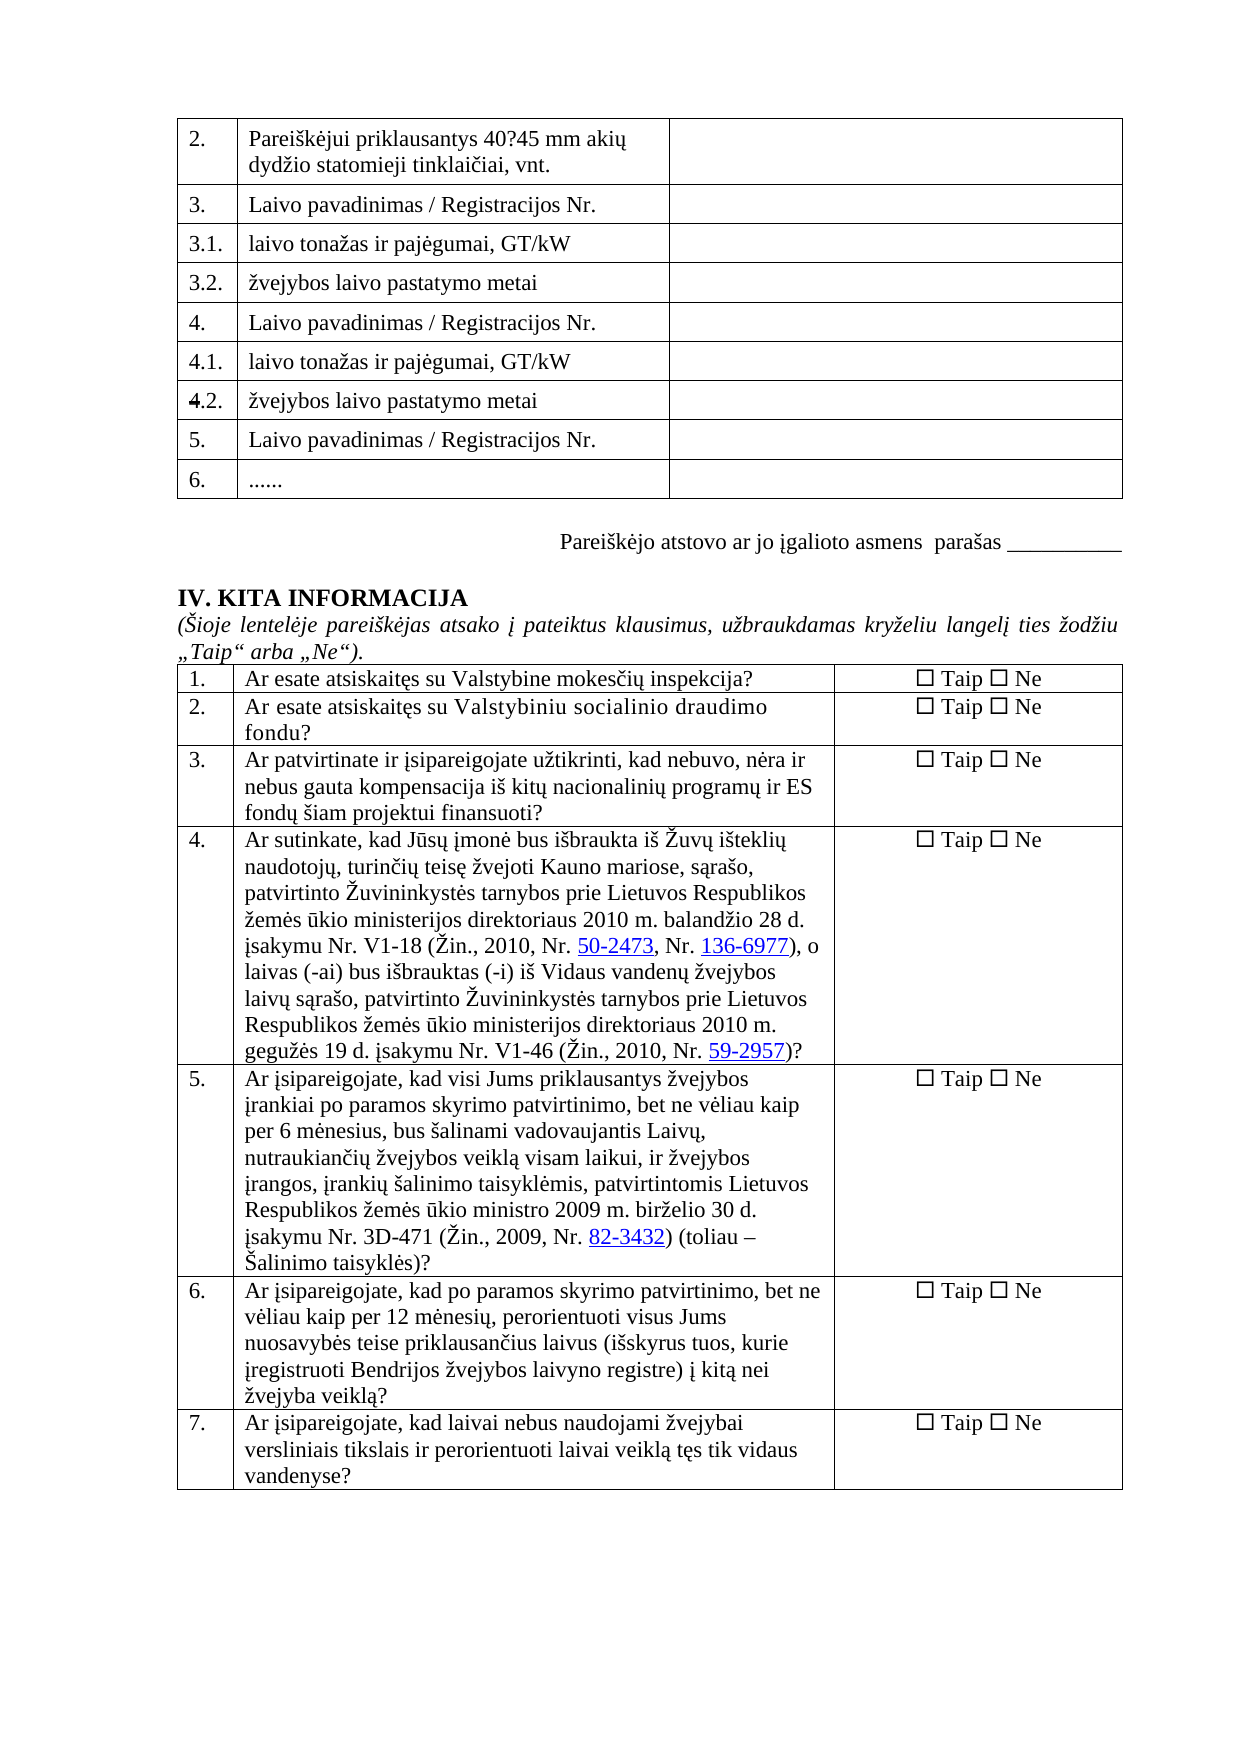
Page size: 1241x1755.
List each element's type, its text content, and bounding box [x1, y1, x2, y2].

table_cell ...... [238, 460, 669, 498]
table_header [] Taip [] Ne [835, 665, 1122, 692]
table_cell Ar įsipareigojate, kad visi Jums priklausantys žvejybos įrankiai po paramos skyrimo patvirtinimo, bet ne vėliau kaip per 6 mėnesius, bus šalinami vadovaujantis Laivų, nutraukiančių žvejybos veiklą visam laikui, ir žvejybos įrangos, įrankių šalinimo taisyklėmis, patvirtintomis Lietuvos Respublikos žemės ūkio ministro 2009 m. birželio 30 d. įsakymu Nr. 3D-471 (Žin., 2009, Nr. 82-3432) (toliau – Šalinimo taisyklės)? [234, 1065, 834, 1276]
table_cell 2. [178, 693, 233, 745]
text Pareiškėjo atstovo ar jo įgalioto asmens parašas __________ [177, 528, 1122, 554]
table_cell 4.1. [178, 342, 237, 380]
table_cell [] Taip [] Ne [835, 746, 1122, 826]
table_cell Ar esate atsiskaitęs su Valstybiniu socialinio draudimo fondu? [234, 693, 834, 745]
table_cell [] Taip [] Ne [835, 827, 1122, 1064]
table_cell 6. [178, 460, 237, 498]
table_cell [670, 420, 1122, 459]
text IV. KITA INFORMACIJA [177, 583, 1122, 612]
table_cell Ar įsipareigojate, kad laivai nebus naudojami žvejybai versliniais tikslais ir perorientuoti laivai veiklą tęs tik vidaus vandenyse? [234, 1410, 834, 1488]
table_cell 3. [178, 746, 233, 826]
table_cell [] Taip [] Ne [835, 1410, 1122, 1488]
table_cell Ar įsipareigojate, kad po paramos skyrimo patvirtinimo, bet ne vėliau kaip per 12 mėnesių, perorientuoti visus Jums nuosavybės teise priklausančius laivus (išskyrus tuos, kurie įregistruoti Bendrijos žvejybos laivyno registre) į kitą nei žvejyba veiklą? [234, 1277, 834, 1408]
table_cell Ar patvirtinate ir įsipareigojate užtikrinti, kad nebuvo, nėra ir nebus gauta kompensacija iš kitų nacionalinių programų ir ES fondų šiam projektui finansuoti? [234, 746, 834, 826]
table_cell [670, 381, 1122, 419]
table_cell [670, 263, 1122, 302]
table_cell Pareiškėjui priklausantys 40?45 mm akių dydžio statomieji tinklaičiai, vnt. [238, 119, 669, 184]
table_cell [670, 224, 1122, 262]
table_cell [] Taip [] Ne [835, 693, 1122, 745]
table_cell laivo tonažas ir pajėgumai, GT/kW [238, 224, 669, 262]
table_cell 7. [178, 1410, 233, 1488]
table_cell [670, 342, 1122, 380]
table_cell laivo tonažas ir pajėgumai, GT/kW [238, 342, 669, 380]
table_cell 3. [178, 185, 237, 223]
table_cell [] Taip [] Ne [835, 1065, 1122, 1276]
table_cell [] Taip [] Ne [835, 1277, 1122, 1408]
table_cell 3.1. [178, 224, 237, 262]
table_cell 4.2. [178, 381, 237, 419]
table_cell Laivo pavadinimas / Registracijos Nr. [238, 303, 669, 341]
table_header Ar esate atsiskaitęs su Valstybine mokesčių inspekcija? [234, 665, 834, 692]
table_cell [670, 119, 1122, 184]
table_cell 4. [178, 303, 237, 341]
table_cell 3.2. [178, 263, 237, 302]
table_cell Ar sutinkate, kad Jūsų įmonė bus išbraukta iš Žuvų išteklių naudotojų, turinčių teisę žvejoti Kauno mariose, sąrašo, patvirtinto Žuvininkystės tarnybos prie Lietuvos Respublikos žemės ūkio ministerijos direktoriaus 2010 m. balandžio 28 d. įsakymu Nr. V1-18 (Žin., 2010, Nr. 50-2473, Nr. 136-6977), o laivas (-ai) bus išbrauktas (-i) iš Vidaus vandenų žvejybos laivų sąrašo, patvirtinto Žuvininkystės tarnybos prie Lietuvos Respublikos žemės ūkio ministerijos direktoriaus 2010 m. gegužės 19 d. įsakymu Nr. V1-46 (Žin., 2010, Nr. 59-2957)? [234, 827, 834, 1064]
table_header 1. [178, 665, 233, 692]
table_cell Laivo pavadinimas / Registracijos Nr. [238, 420, 669, 459]
table_cell 5. [178, 420, 237, 459]
table_cell [670, 185, 1122, 223]
text (Šioje lentelėje pareiškėjas atsako į pateiktus klausimus, užbraukdamas kryželiu langelį ties žodžiu „Taip“ arba „Ne“). [177, 612, 1122, 664]
table_cell 5. [178, 1065, 233, 1276]
table_cell žvejybos laivo pastatymo metai [238, 263, 669, 302]
table_cell Laivo pavadinimas / Registracijos Nr. [238, 185, 669, 223]
table_cell 2. [178, 119, 237, 184]
table_cell 6. [178, 1277, 233, 1408]
table_cell [670, 460, 1122, 498]
table_cell žvejybos laivo pastatymo metai [238, 381, 669, 419]
table_cell 4. [178, 827, 233, 1064]
table_cell [670, 303, 1122, 341]
